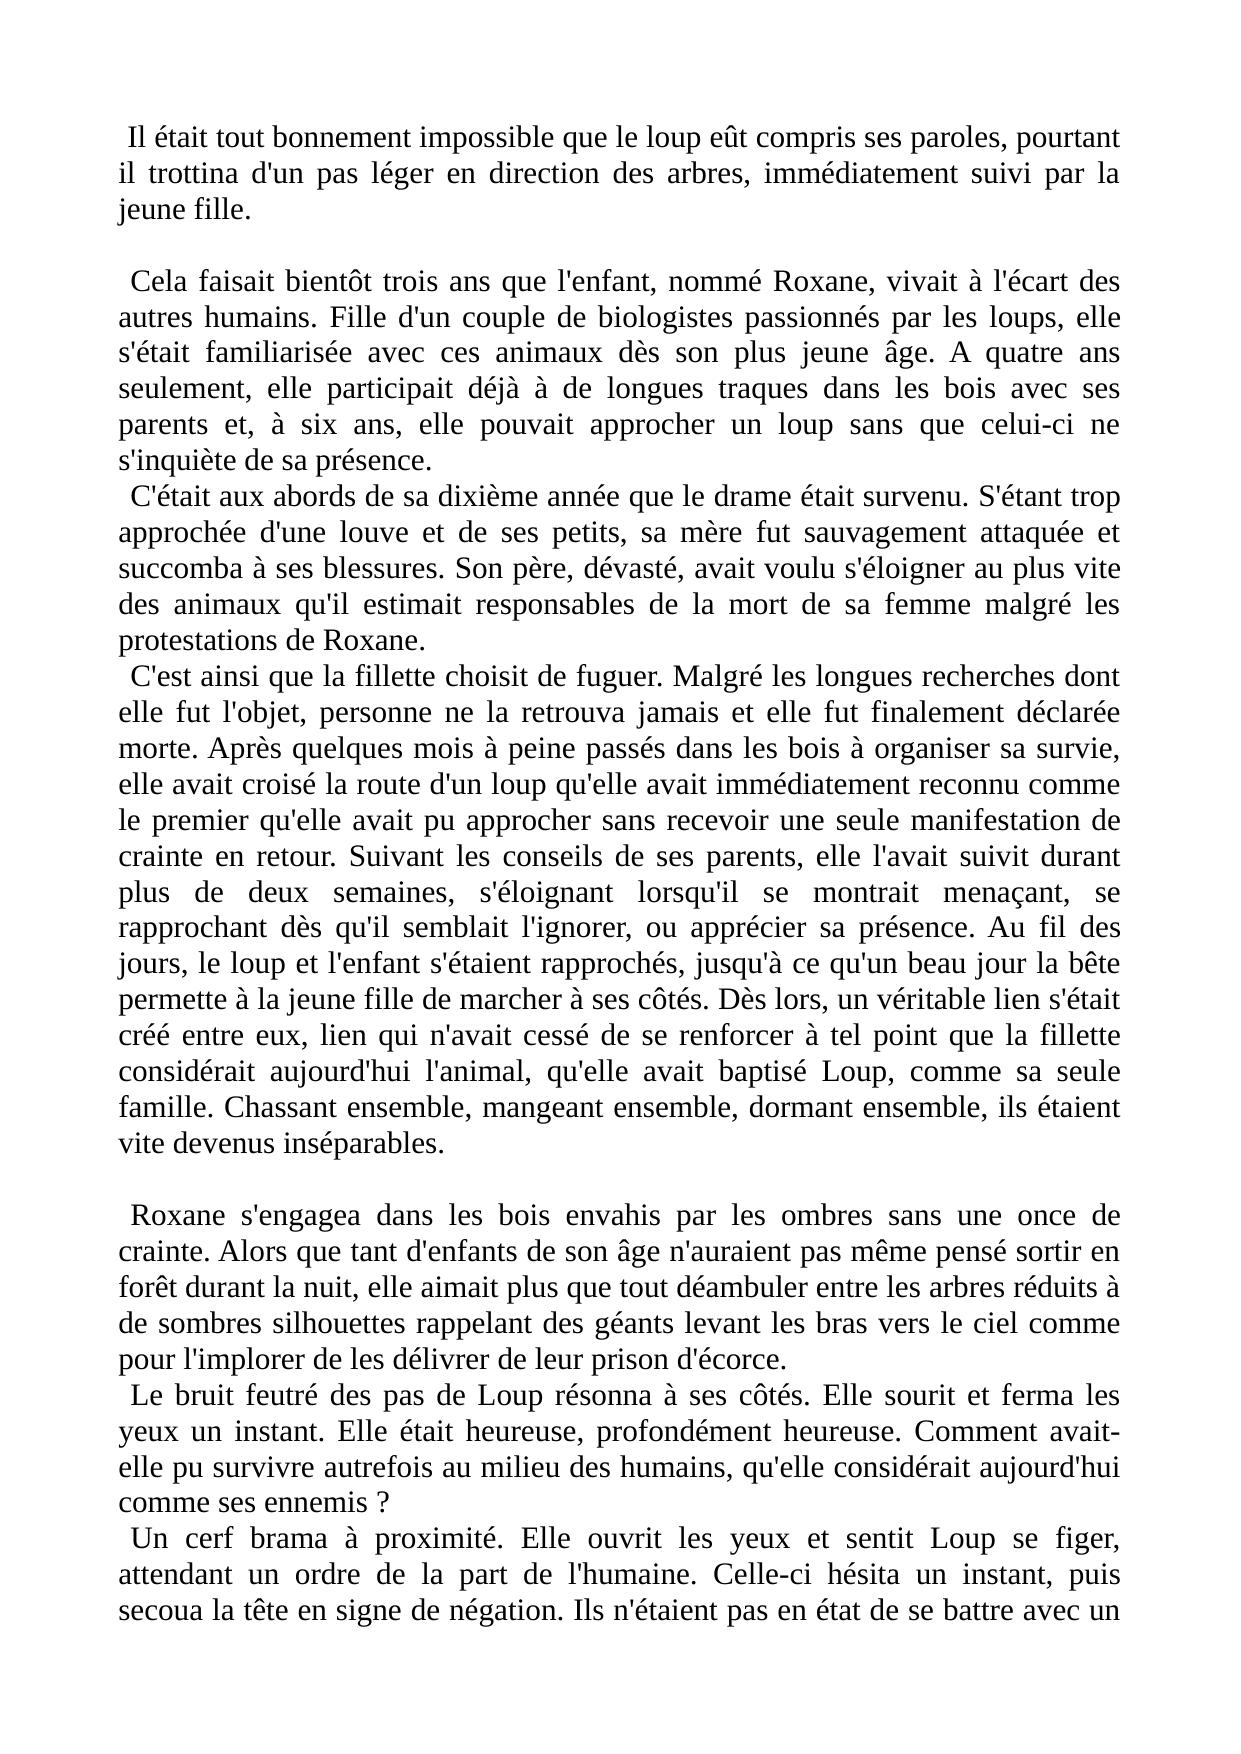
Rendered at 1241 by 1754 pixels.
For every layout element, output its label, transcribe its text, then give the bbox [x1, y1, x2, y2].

text Il était tout bonnement impossible que le loup eût compris ses paroles, pourtant il trottina d'un pas léger en direction des arbres, immédiatement suivi par la jeune fille. [118, 118, 1122, 226]
text Un cerf brama à proximité. Elle ouvrit les yeux et sentit Loup se figer, attendant un ordre de la part de l'humaine. Celle-ci hésita un instant, puis secoua la tête en signe de négation. Ils n'étaient pas en état de se battre avec un [118, 1520, 1122, 1627]
text C'est ainsi que la fillette choisit de fuguer. Malgré les longues recherches dont elle fut l'objet, personne ne la retrouva jamais et elle fut finalement déclarée morte. Après quelques mois à peine passés dans les bois à organiser sa survie, elle avait croisé la route d'un loup qu'elle avait immédiatement reconnu comme le premier qu'elle avait pu approcher sans recevoir une seule manifestation de crainte en retour. Suivant les conseils de ses parents, elle l'avait suivit durant plus de deux semaines, s'éloignant lorsqu'il se montrait menaçant, se rapprochant dès qu'il semblait l'ignorer, ou apprécier sa présence. Au fil des jours, le loup et l'enfant s'étaient rapprochés, jusqu'à ce qu'un beau jour la bête permette à la jeune fille de marcher à ses côtés. Dès lors, un véritable lien s'était créé entre eux, lien qui n'avait cessé de se renforcer à tel point que la fillette considérait aujourd'hui l'animal, qu'elle avait baptisé Loup, comme sa seule famille. Chassant ensemble, mangeant ensemble, dormant ensemble, ils étaient vite devenus inséparables. [118, 657, 1122, 1160]
text C'était aux abords de sa dixième année que le drame était survenu. S'étant trop approchée d'une louve et de ses petits, sa mère fut sauvagement attaquée et succomba à ses blessures. Son père, dévasté, avait voulu s'éloigner au plus vite des animaux qu'il estimait responsables de la mort de sa femme malgré les protestations de Roxane. [118, 477, 1122, 657]
text Cela faisait bientôt trois ans que l'enfant, nommé Roxane, vivait à l'écart des autres humains. Fille d'un couple de biologistes passionnés par les loups, elle s'était familiarisée avec ces animaux dès son plus jeune âge. A quatre ans seulement, elle participait déjà à de longues traques dans les bois avec ses parents et, à six ans, elle pouvait approcher un loup sans que celui-ci ne s'inquiète de sa présence. [118, 262, 1122, 477]
text Roxane s'engagea dans les bois envahis par les ombres sans une once de crainte. Alors que tant d'enfants de son âge n'auraient pas même pensé sortir en forêt durant la nuit, elle aimait plus que tout déambuler entre les arbres réduits à de sombres silhouettes rappelant des géants levant les bras vers le ciel comme pour l'implorer de les délivrer de leur prison d'écorce. [118, 1196, 1122, 1376]
text Le bruit feutré des pas de Loup résonna à ses côtés. Elle sourit et ferma les yeux un instant. Elle était heureuse, profondément heureuse. Comment avait-elle pu survivre autrefois au milieu des humains, qu'elle considérait aujourd'hui comme ses ennemis ? [118, 1376, 1122, 1520]
